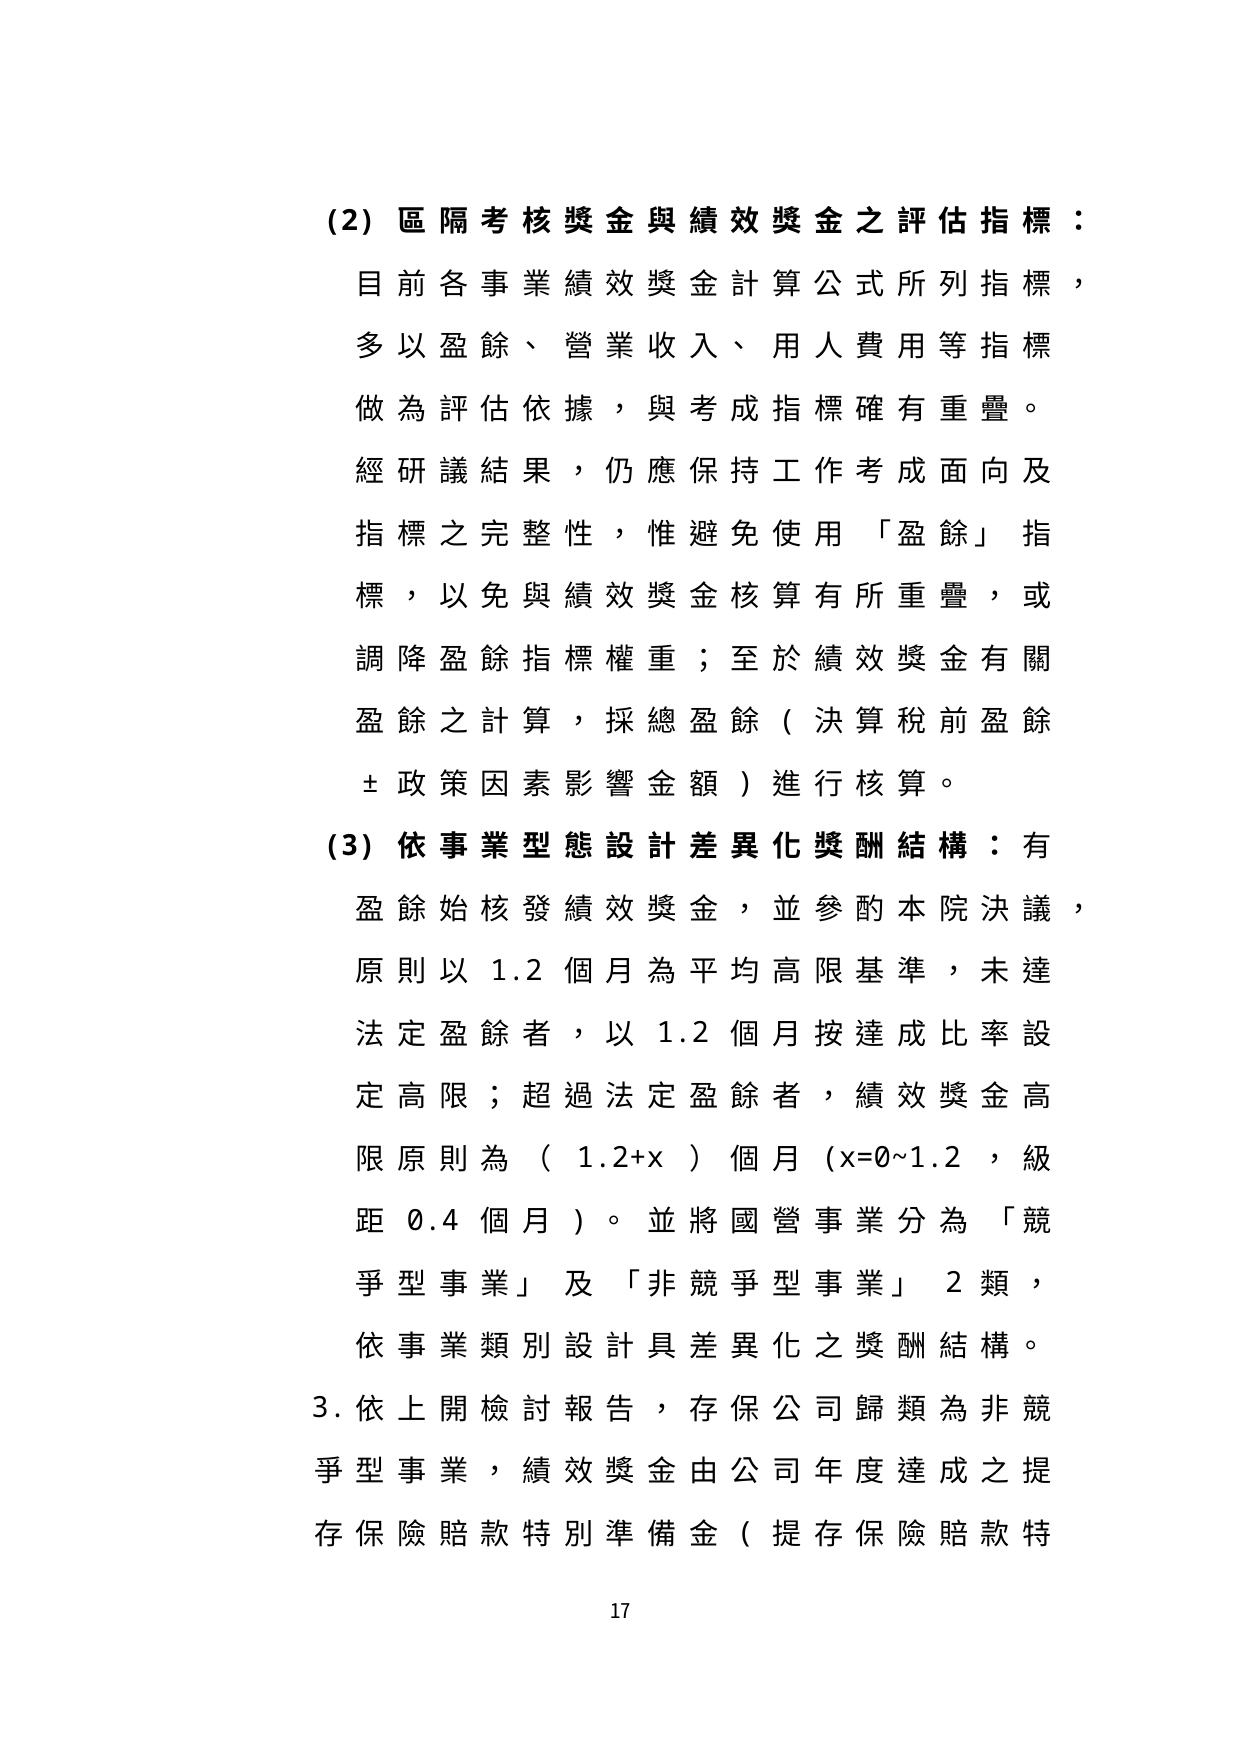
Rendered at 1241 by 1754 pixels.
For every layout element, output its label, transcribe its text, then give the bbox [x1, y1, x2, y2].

text (3)依事業型態設計差異化獎酬結構：有盈餘始核發績效獎金，並參酌本院決議，原則以1.2個月為平均高限基準，未達法定盈餘者，以1.2個月按達成比率設定高限；超過法定盈餘者，績效獎金高限原則為（1.2+x）個月(x=0~1.2，級距0.4個月)。並將國營事業分為「競爭型事業」及「非競爭型事業」2類，依事業類別設計具差異化之獎酬結構。 [301, 802, 1058, 1365]
text (2)區隔考核獎金與績效獎金之評估指標：目前各事業績效獎金計算公式所列指標，多以盈餘、營業收入、用人費用等指標做為評估依據，與考成指標確有重疊。經研議結果，仍應保持工作考成面向及指標之完整性，惟避免使用「盈餘」指標，以免與績效獎金核算有所重疊，或調降盈餘指標權重；至於績效獎金有關盈餘之計算，採總盈餘(決算稅前盈餘±政策因素影響金額)進行核算。 [301, 177, 1058, 802]
text 3.依上開檢討報告，存保公司歸類為非競爭型事業，績效獎金由公司年度達成之提存保險賠款特別準備金(提存保險賠款特 [271, 1365, 1058, 1552]
